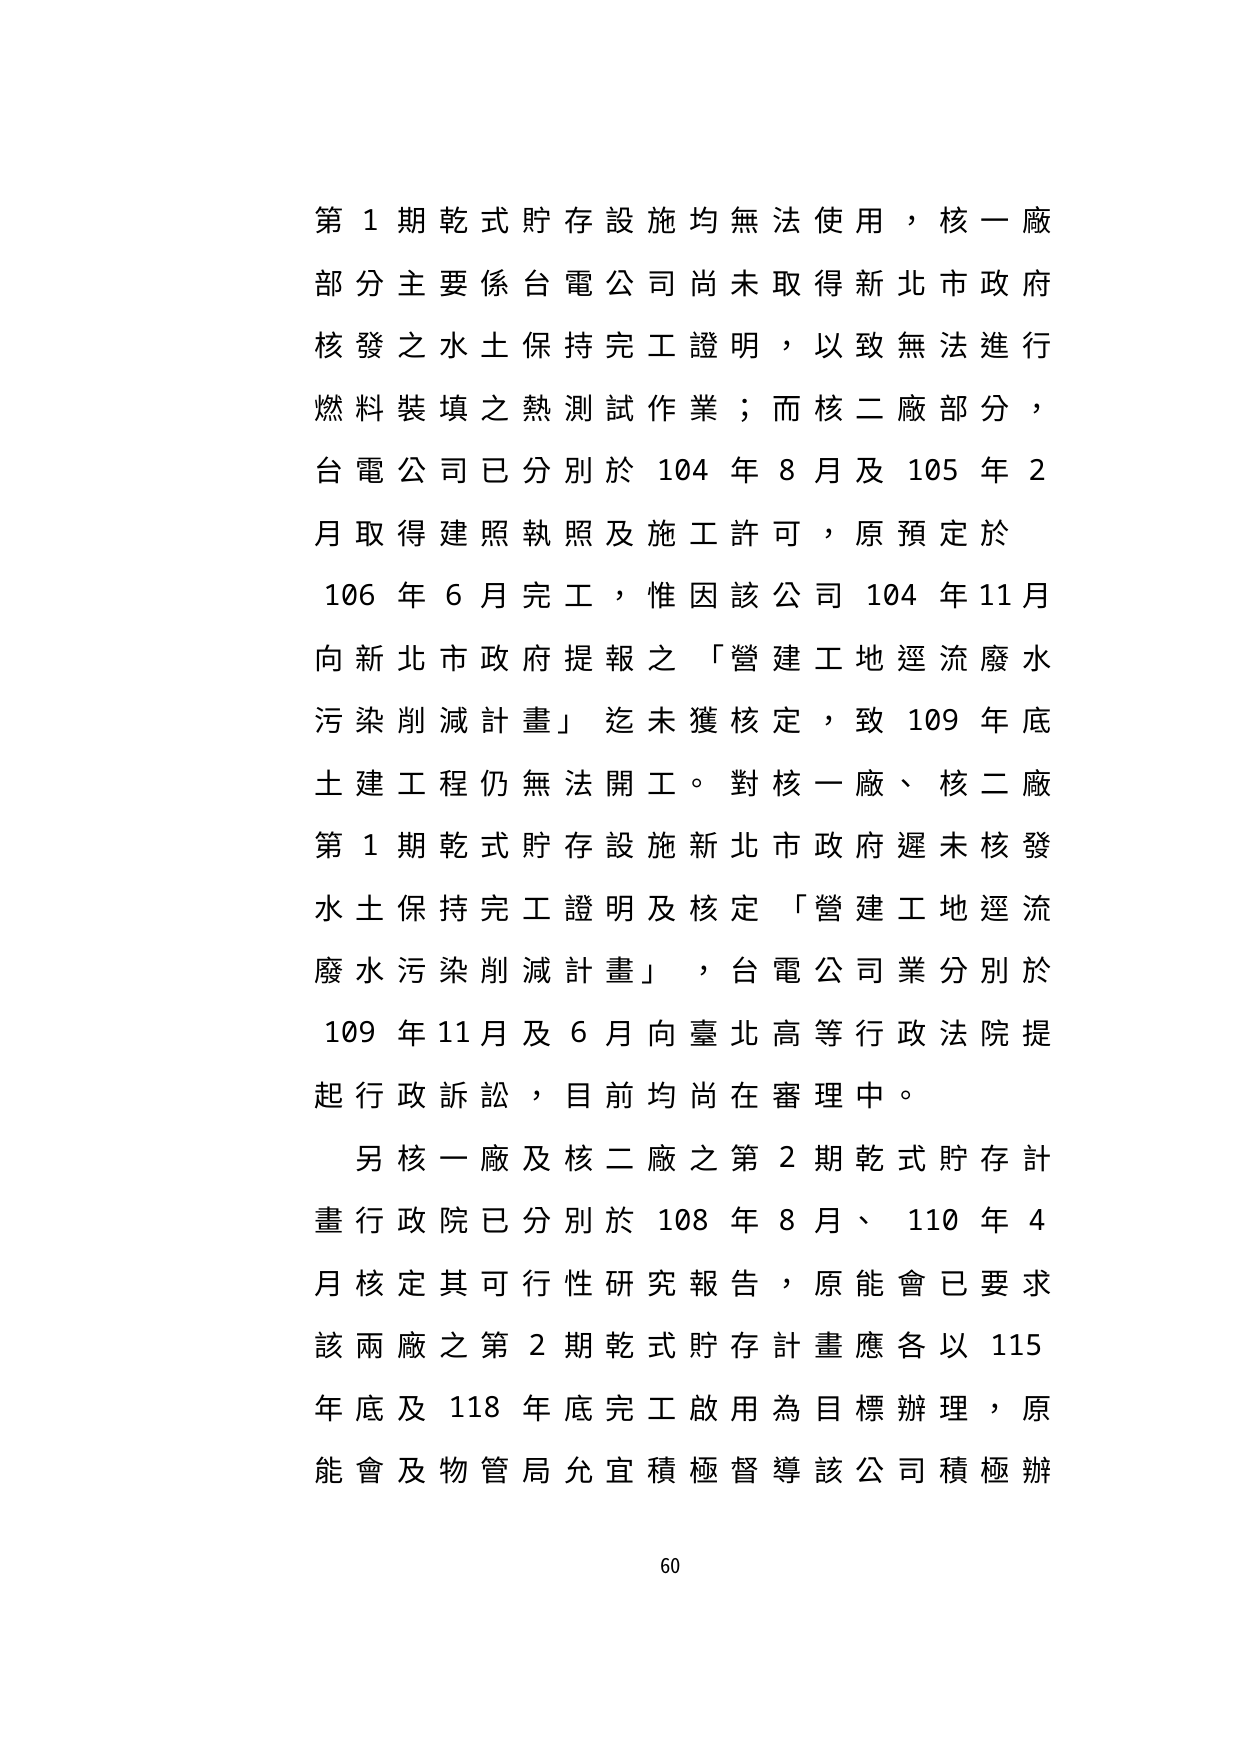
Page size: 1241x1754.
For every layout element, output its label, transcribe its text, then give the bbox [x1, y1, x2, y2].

text 另核一廠及核二廠之第2期乾式貯存計畫行政院已分別於108年8月、110年4月核定其可行性研究報告，原能會已要求該兩廠之第2期乾式貯存計畫應各以115年底及118年底完工啟用為目標辦理，原能會及物管局允宜積極督導該公司積極辦 [271, 1115, 1058, 1490]
text 第1期乾式貯存設施均無法使用，核一廠部分主要係台電公司尚未取得新北市政府核發之水土保持完工證明，以致無法進行燃料裝填之熱測試作業；而核二廠部分，台電公司已分別於104年8月及105年2月取得建照執照及施工許可，原預定於106年6月完工，惟因該公司104年11月向新北市政府提報之「營建工地逕流廢水污染削減計畫」迄未獲核定，致109年底土建工程仍無法開工。對核一廠、核二廠第1期乾式貯存設施新北市政府遲未核發水土保持完工證明及核定「營建工地逕流廢水污染削減計畫」，台電公司業分別於109年11月及6月向臺北高等行政法院提起行政訴訟，目前均尚在審理中。 [271, 177, 1058, 1115]
